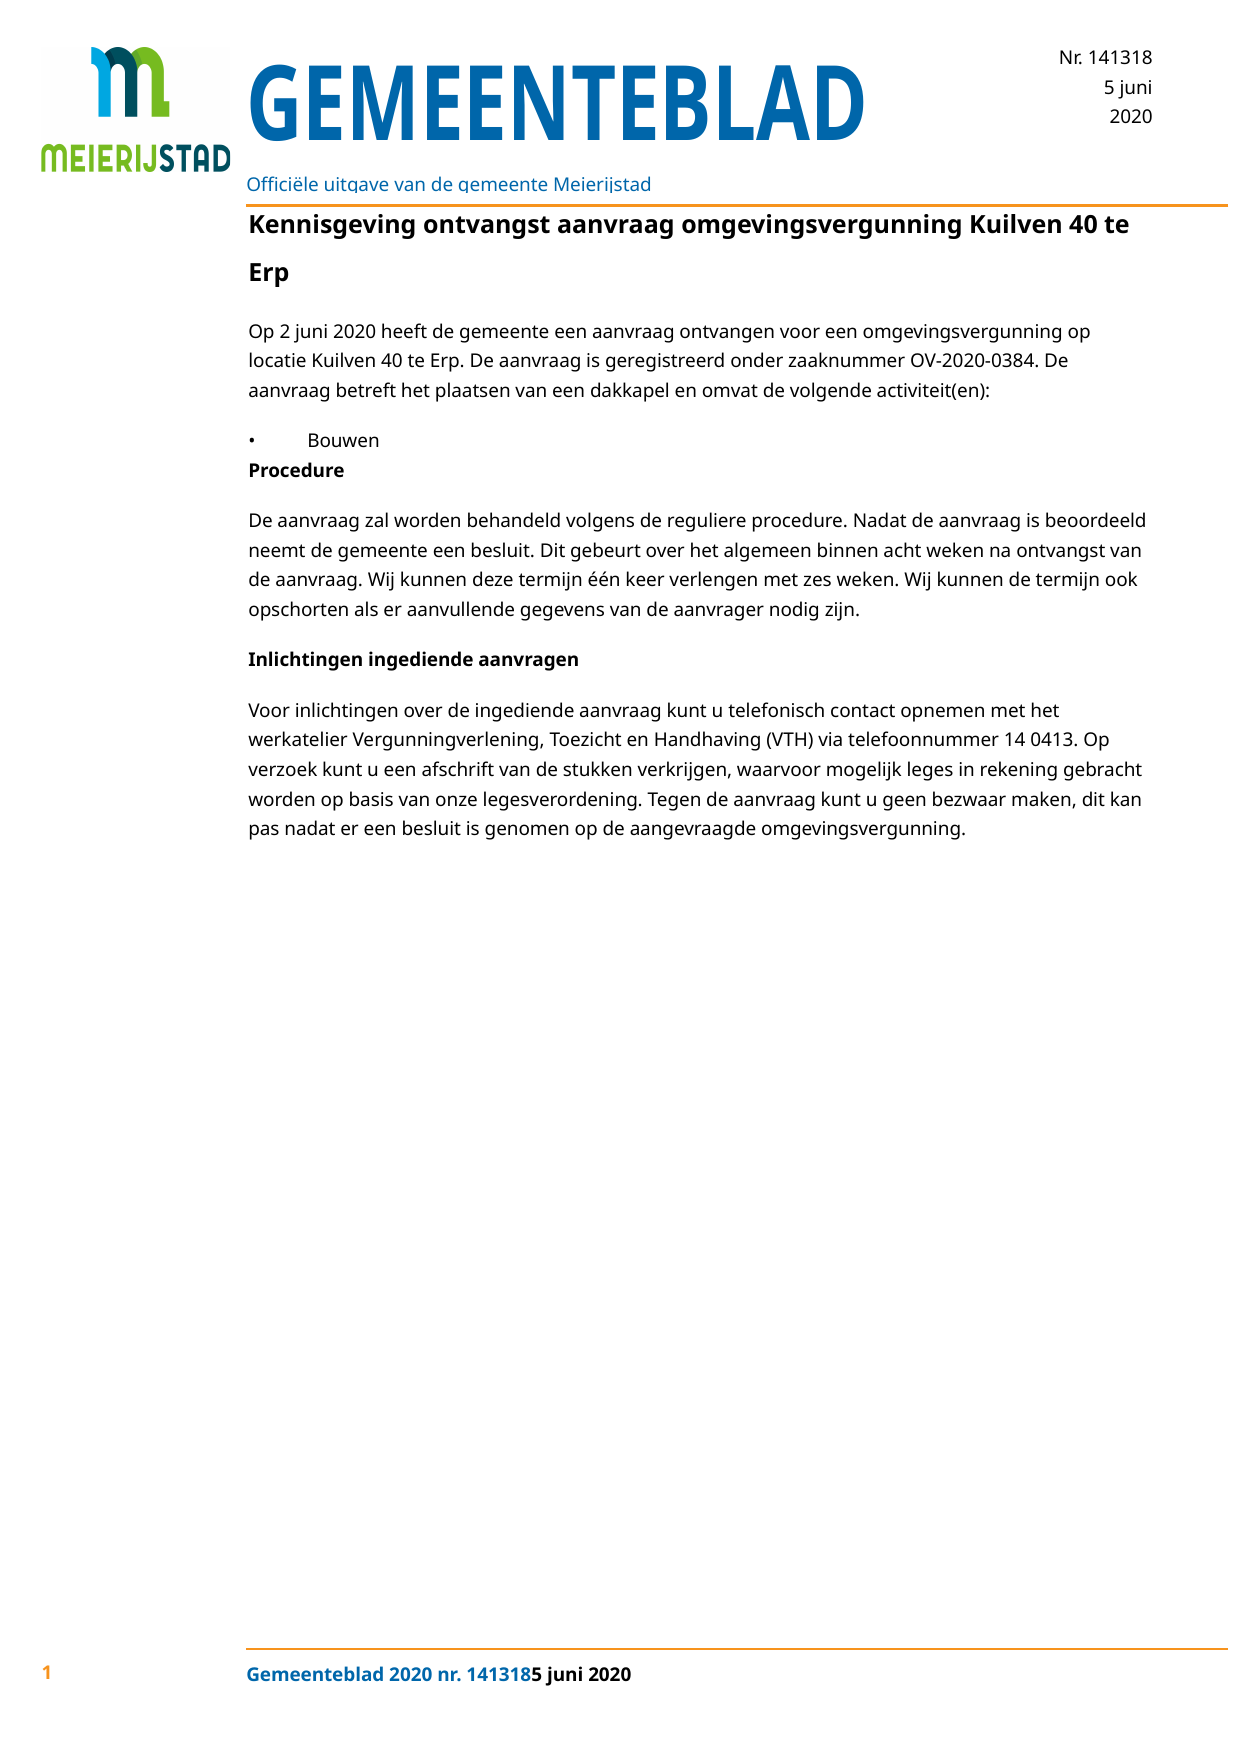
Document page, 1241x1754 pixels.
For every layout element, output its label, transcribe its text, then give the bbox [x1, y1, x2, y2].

text Procedure [248, 457, 1152, 483]
text Op 2 juni 2020 heeft de gemeente een aanvraag ontvangen voor een omgevingsvergunning op locatie Kuilven 40 te Erp. De aanvraag is geregistreerd onder zaaknummer OV-2020-0384. De aanvraag betreft het plaatsen van een dakkapel en omvat de volgende activiteit(en): [248, 318, 1152, 403]
text Voor inlichtingen over de ingediende aanvraag kunt u telefonisch contact opnemen met het werkatelier Vergunningverlening, Toezicht en Handhaving (VTH) via telefoonnummer 14 0413. Op verzoek kunt u een afschrift van de stukken verkrijgen, waarvoor mogelijk leges in rekening gebracht worden op basis van onze legesverordening. Tegen de aanvraag kunt u geen bezwaar maken, dit kan pas nadat er een besluit is genomen op de aangevraagde omgevingsvergunning. [248, 697, 1152, 841]
text Inlichtingen ingediende aanvragen [248, 647, 1152, 672]
text Kennisgeving ontvangst aanvraag omgevingsvergunning Kuilven 40 te Erp [248, 207, 1152, 288]
text De aanvraag zal worden behandeld volgens de reguliere procedure. Nadat de aanvraag is beoordeeld neemt de gemeente een besluit. Dit gebeurt over het algemeen binnen acht weken na ontvangst van de aanvraag. Wij kunnen deze termijn één keer verlengen met zes weken. Wij kunnen de termijn ook opschorten als er aanvullende gegevens van de aanvrager nodig zijn. [248, 507, 1152, 622]
list Bouwen [248, 427, 1152, 453]
picture [41, 47, 231, 172]
